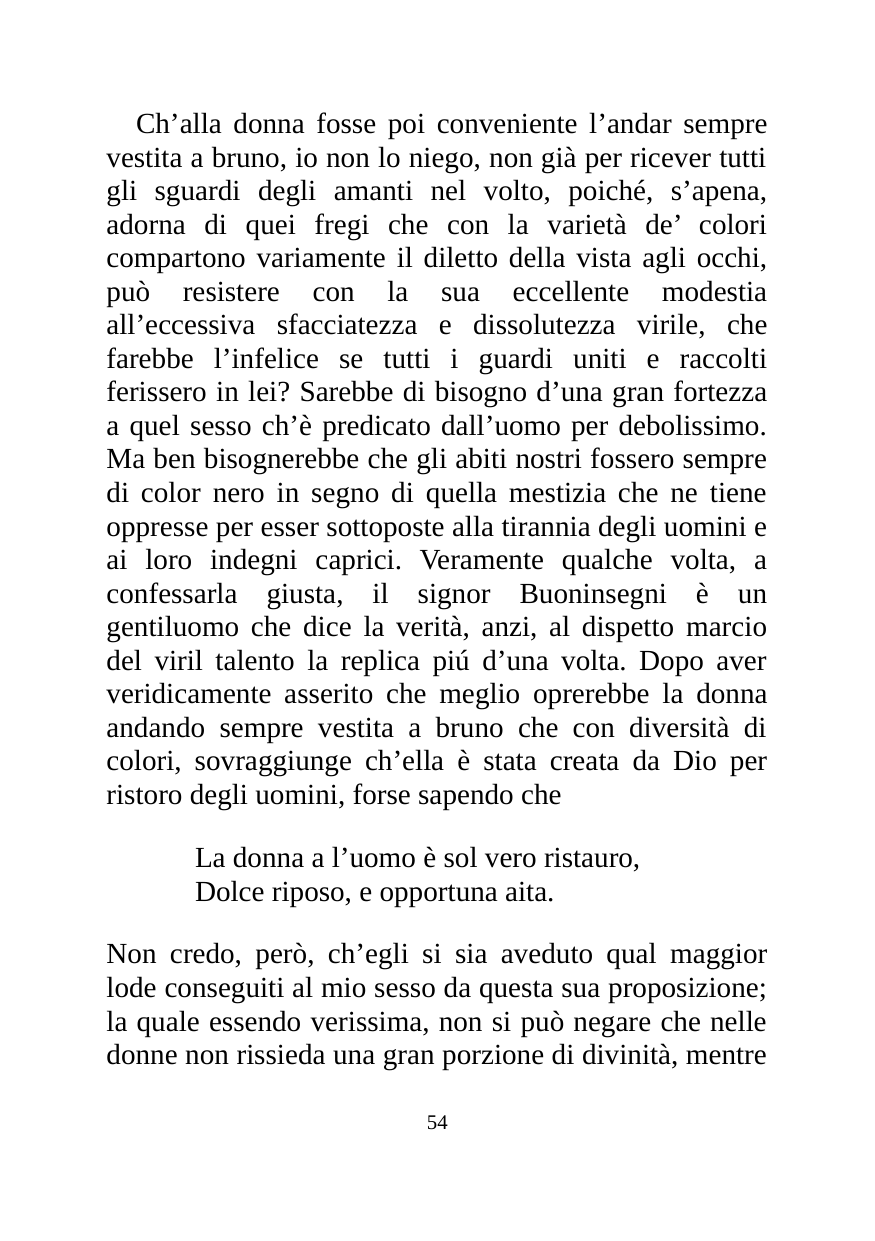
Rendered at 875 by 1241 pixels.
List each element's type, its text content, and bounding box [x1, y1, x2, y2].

text La donna a l’uomo è sol vero ristauro, Dolce riposo, e opportuna aita. [195, 840, 768, 907]
text Ch’alla donna fosse poi conveniente l’andar sempre vestita a bruno, io non lo niego, non già per ricever tutti gli sguardi degli amanti nel volto, poiché, s’apena, adorna di quei fregi che con la varietà de’ colori compartono variamente il diletto della vista agli occhi, può resistere con la sua eccellente modestia all’eccessiva sfacciatezza e dissolutezza virile, che farebbe l’infelice se tutti i guardi uniti e raccolti ferissero in lei? Sarebbe di bisogno d’una gran fortezza a quel sesso ch’è predicato dall’uomo per debolissimo. Ma ben bisognerebbe che gli abiti nostri fossero sempre di color nero in segno di quella mestizia che ne tiene oppresse per esser sottoposte alla tirannia degli uomini e ai loro indegni caprici. Veramente qualche volta, a confessarla giusta, il signor Buoninsegni è un gentiluomo che dice la verità, anzi, al dispetto marcio del viril talento la replica piú d’una volta. Dopo aver veridicamente asserito che meglio oprerebbe la donna andando sempre vestita a bruno che con diversità di colori, sovraggiunge ch’ella è stata creata da Dio per ristoro degli uomini, forse sapendo che [106, 106, 768, 811]
text Non credo, però, ch’egli si sia aveduto qual maggior lode conseguiti al mio sesso da questa sua proposizione; la quale essendo verissima, non si può negare che nelle donne non rissieda una gran porzione di divinità, mentre [106, 937, 768, 1071]
